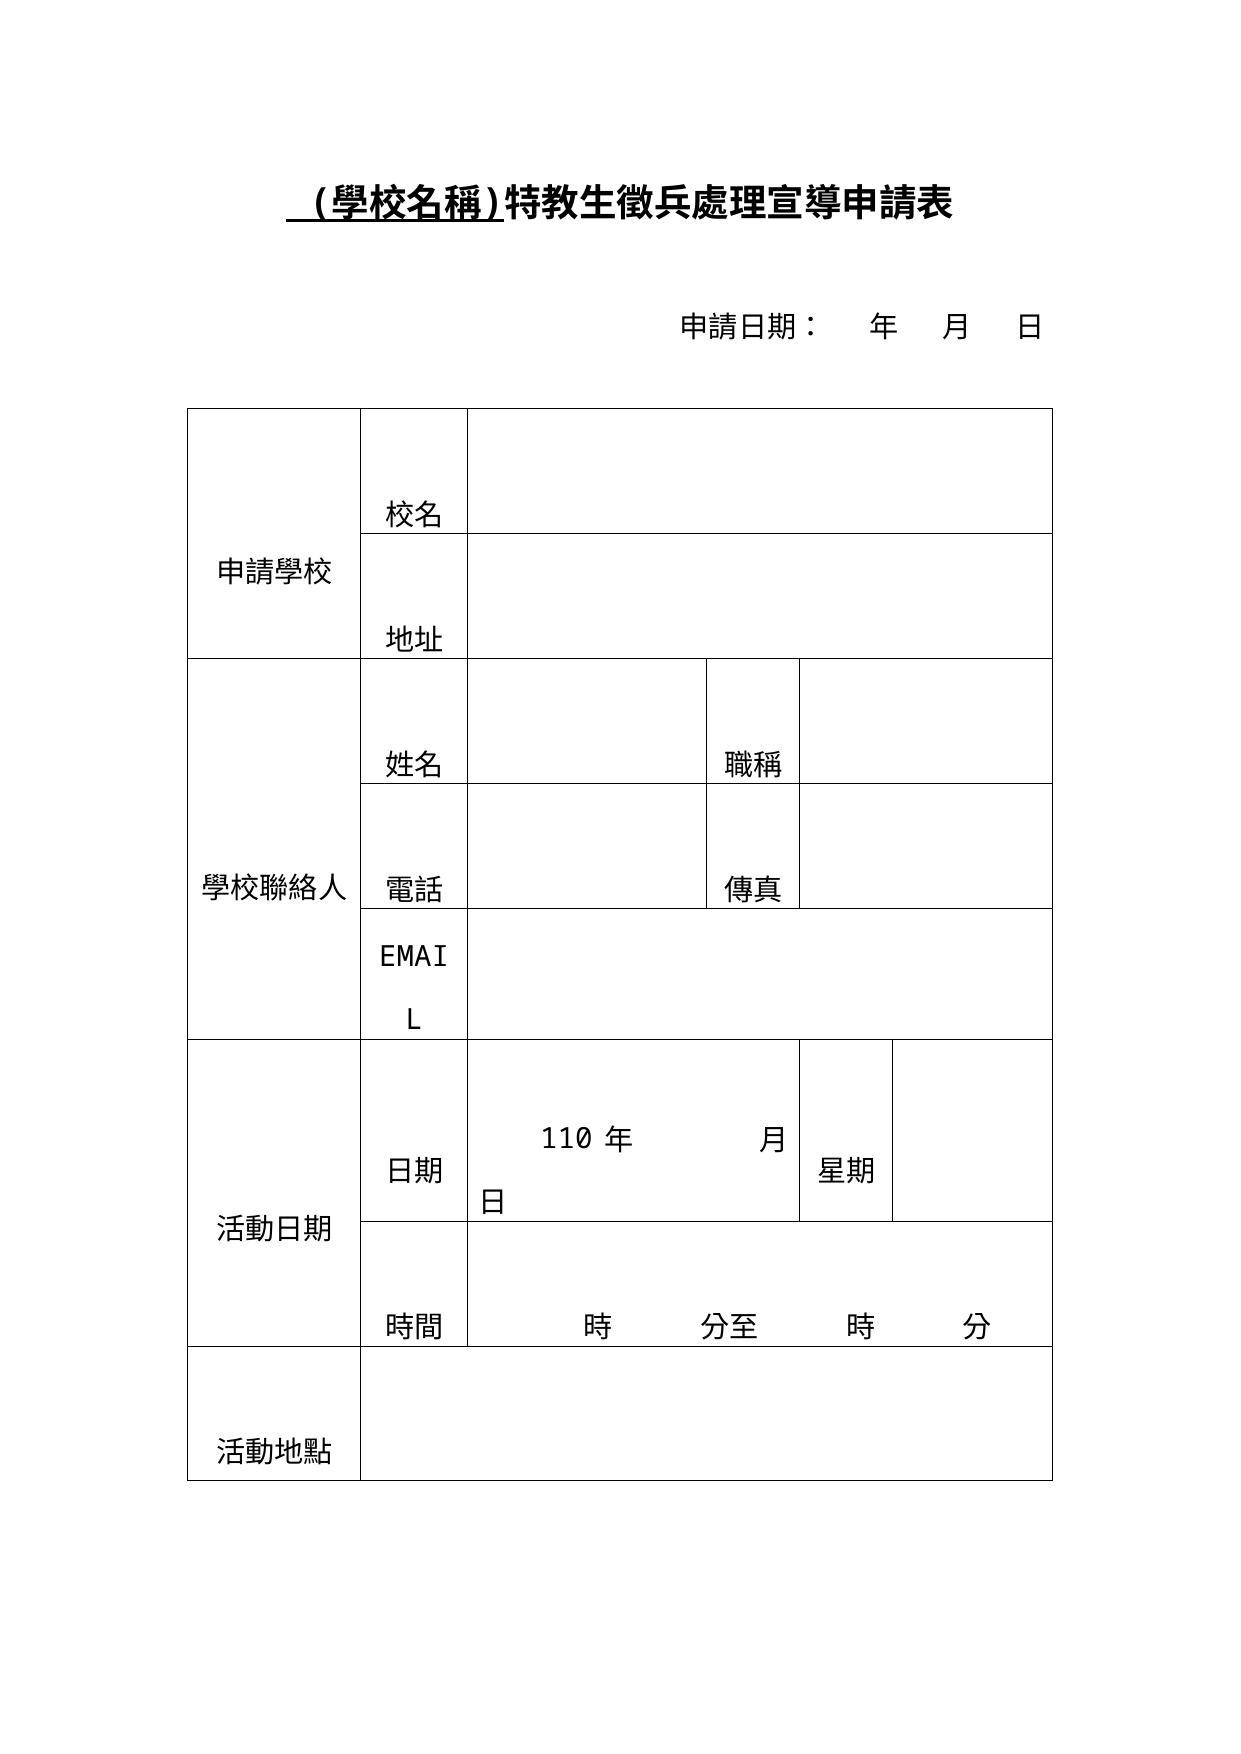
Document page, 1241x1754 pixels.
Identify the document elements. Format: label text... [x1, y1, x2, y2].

table_cell EMAIL [361, 909, 467, 1039]
table_cell 活動地點 [188, 1347, 360, 1480]
text (學校名稱)特教生徵兵處理宣導申請表 [187, 158, 1053, 221]
table_cell 時 分至 時 分 [468, 1222, 1052, 1346]
table_header [468, 409, 1052, 533]
table_cell [468, 534, 1052, 658]
table_cell 活動日期 [188, 1040, 360, 1346]
table_cell 日期 [361, 1040, 467, 1221]
table_cell [468, 659, 706, 783]
table_cell [468, 784, 706, 908]
table_cell [361, 1347, 1052, 1480]
table_cell 星期 [800, 1040, 892, 1221]
table_header 申請學校 [188, 409, 360, 658]
table_cell [800, 659, 1052, 783]
table_cell [800, 784, 1052, 908]
table_cell 110年 月 日 [468, 1040, 799, 1221]
table_cell [893, 1040, 1052, 1221]
table_cell 學校聯絡人 [188, 659, 360, 1039]
table_cell 地址 [361, 534, 467, 658]
table_header 校名 [361, 409, 467, 533]
table_cell 電話 [361, 784, 467, 908]
table_cell 傳真 [707, 784, 799, 908]
table_cell 姓名 [361, 659, 467, 783]
table_cell 職稱 [707, 659, 799, 783]
table_cell 時間 [361, 1222, 467, 1346]
text 申請日期： 年 月 日 [187, 283, 1044, 346]
table_cell [468, 909, 1052, 1039]
